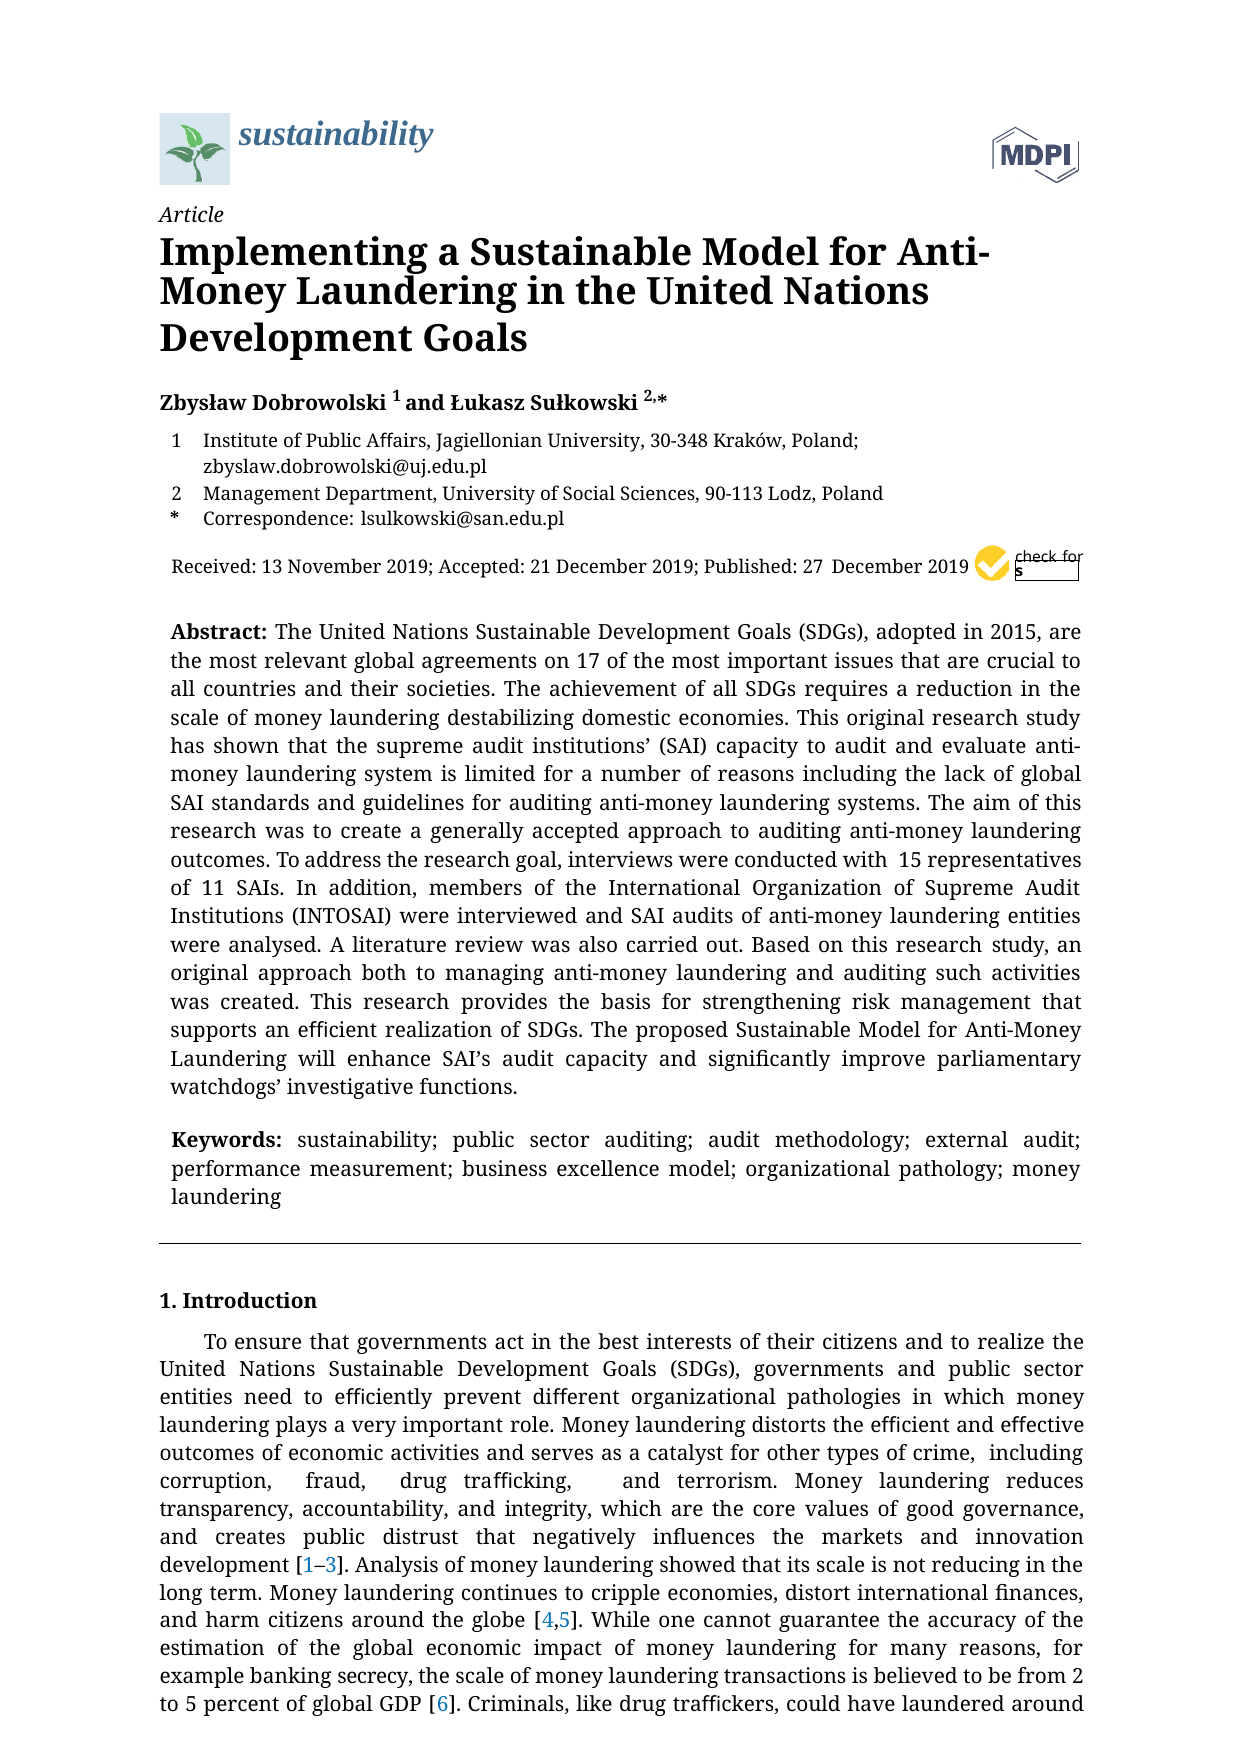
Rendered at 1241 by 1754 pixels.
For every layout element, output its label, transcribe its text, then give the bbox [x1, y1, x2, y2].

text To ensure that governments act in the best interests of their citizens and to realize the United Nations Sustainable Development Goals (SDGs), governments and public sector entities need to efficiently prevent different organizational pathologies in which money laundering plays a very important role. Money laundering distorts the efficient and effective outcomes of economic activities and serves as a catalyst for other types of crime, including corruption, fraud, drug trafficking, and terrorism. Money laundering reduces transparency, accountability, and integrity, which are the core values of good governance, and creates public distrust that negatively influences the markets and innovation development [1–3]. Analysis of money laundering showed that its scale is not reducing in the long term. Money laundering continues to cripple economies, distort international finances, and harm citizens around the globe [4,5]. While one cannot guarantee the accuracy of the estimation of the global economic impact of money laundering for many reasons, for example banking secrecy, the scale of money laundering transactions is believed to be from 2 to 5 percent of global GDP [6]. Criminals, like drug traffickers, could have laundered around [159, 1327, 1085, 1718]
list Institute of Public Affairs, Jagiellonian University, 30-348 Kraków, Poland; zbyslaw.dobrowolski@uj.edu.pl [171, 426, 1096, 479]
text Implementing a Sustainable Model for Anti-Money Laundering in the United Nations [159, 232, 1096, 316]
text sustainability [239, 113, 1096, 153]
subtitle Zbysław Dobrowolski 1 and Łukasz Sułkowski 2,* [159, 384, 1096, 417]
picture [159, 113, 231, 185]
text Article [159, 202, 1096, 228]
picture [992, 153, 1080, 183]
text Keywords: sustainability; public sector auditing; audit methodology; external audit; performance measurement; business excellence model; organizational pathology; money laundering [171, 1125, 1081, 1211]
text Abstract: The United Nations Sustainable Development Goals (SDGs), adopted in 2015, are the most relevant global agreements on 17 of the most important issues that are crucial to all countries and their societies. The achievement of all SDGs requires a reduction in the scale of money laundering destabilizing domestic economies. This original research study has shown that the supreme audit institutions’ (SAI) capacity to audit and evaluate anti-money laundering system is limited for a number of reasons including the lack of global SAI standards and guidelines for auditing anti-money laundering systems. The aim of this research was to create a generally accepted approach to auditing anti-money laundering outcomes. To address the research goal, interviews were conducted with 15 representatives of 11 SAIs. In addition, members of the International Organization of Supreme Audit Institutions (INTOSAI) were interviewed and SAI audits of anti-money laundering entities were analysed. A literature review was also carried out. Based on this research study, an original approach both to managing anti-money laundering and auditing such activities was created. This research provides the basis for strengthening risk management that supports an efficient realization of SDGs. The proposed Sustainable Model for Anti-Money Laundering will enhance SAI’s audit capacity and significantly improve parliamentary watchdogs’ investigative functions. [170, 617, 1082, 1101]
text * Correspondence: lsulkowski@san.edu.pl [169, 506, 1096, 531]
text Received: 13 November 2019; Accepted: 21 December 2019; Published: 27 December 2019 check for [171, 546, 1096, 579]
list Management Department, University of Social Sciences, 90-113 Lodz, Poland [171, 479, 1096, 506]
subtitle Introduction [159, 1286, 1096, 1314]
text Development Goals [159, 316, 1096, 360]
